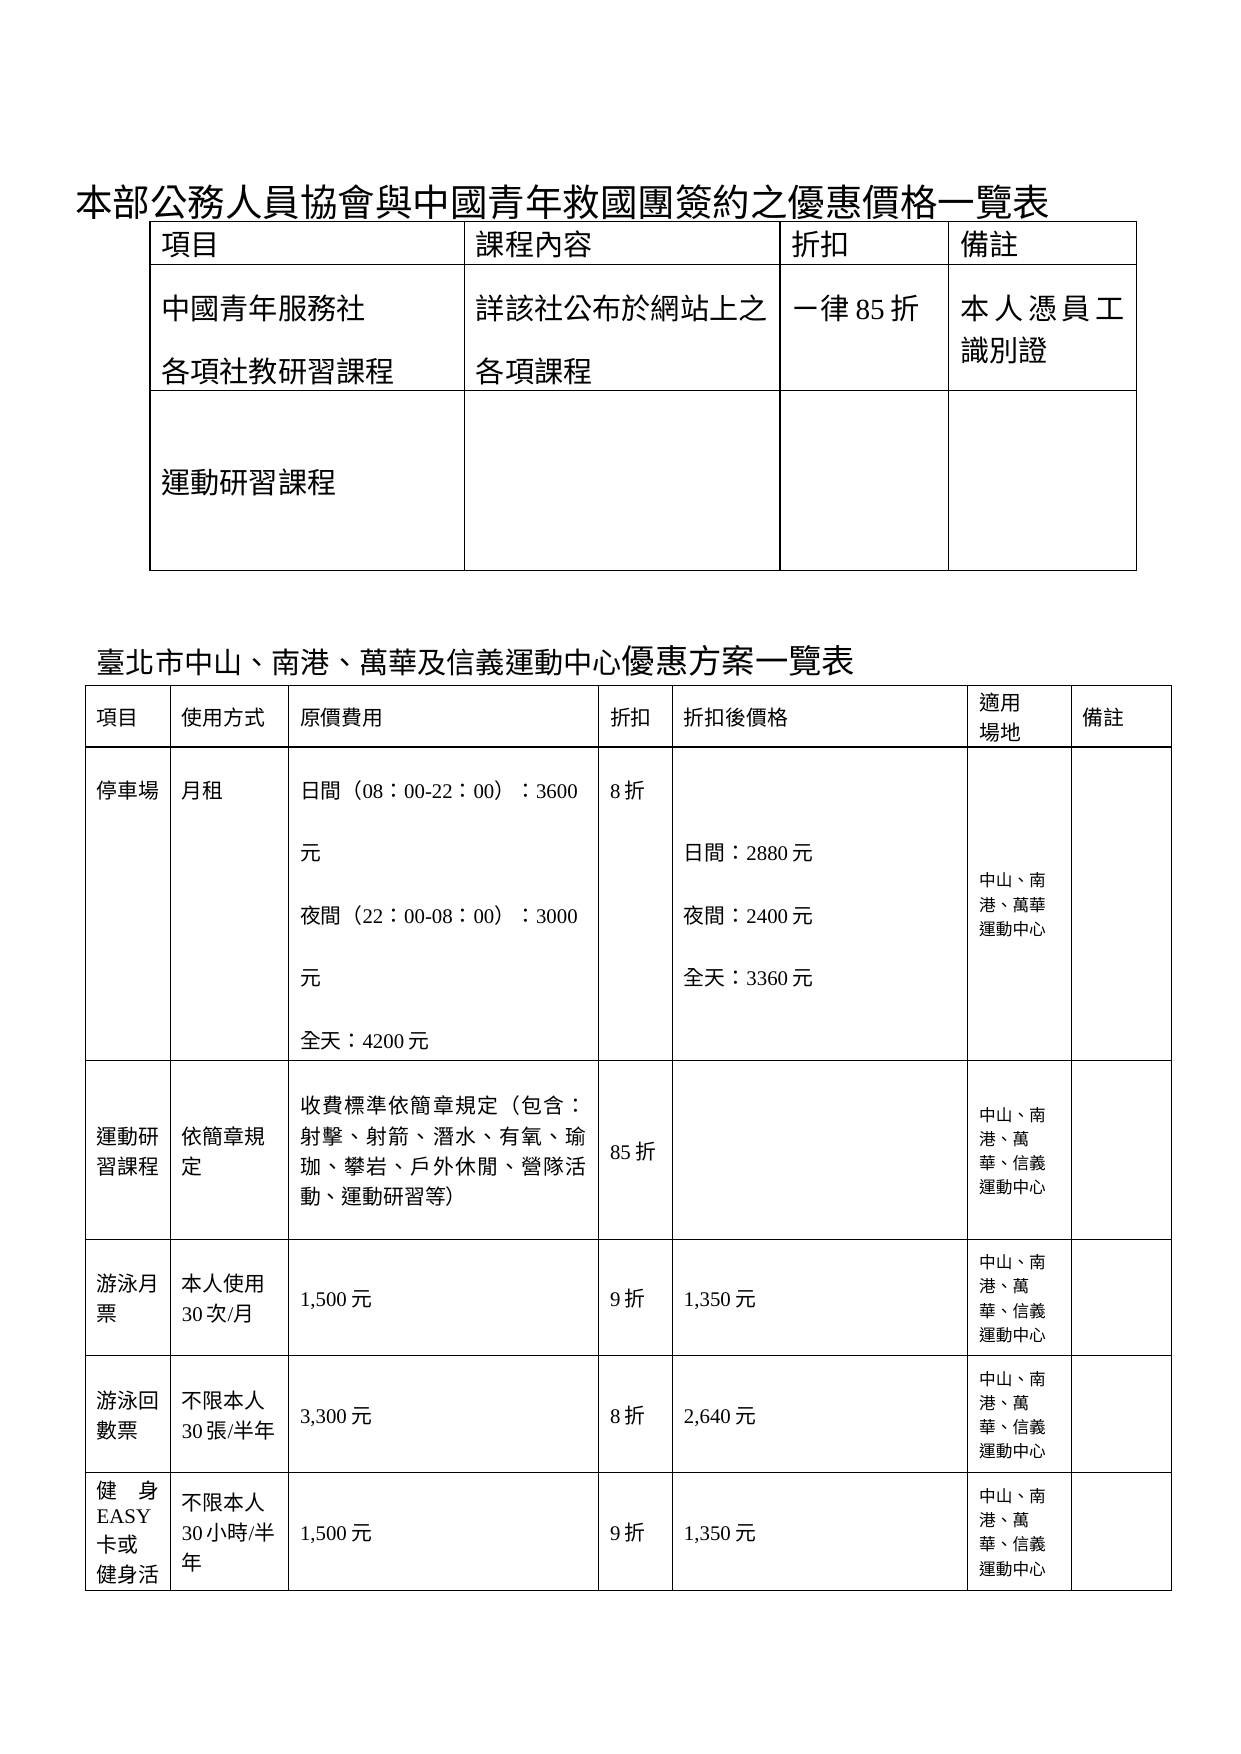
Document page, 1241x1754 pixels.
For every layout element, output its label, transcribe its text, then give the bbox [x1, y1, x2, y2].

table_cell 依簡章規定 [171, 1061, 288, 1239]
table_cell 運動研習課程 [86, 1061, 170, 1239]
table_cell 中山、南港、萬華、信義運動中心 [968, 1356, 1071, 1472]
table_cell 原價費用 [289, 686, 598, 746]
table_cell 運動研習課程 [151, 391, 464, 569]
table_cell 項目 [86, 686, 170, 746]
table_cell ㄧ律85折 [781, 265, 948, 390]
table_header 項目 [151, 222, 464, 264]
table_cell [1072, 1240, 1171, 1355]
table_cell [949, 391, 1136, 569]
table_cell 不限本人 30張/半年 [171, 1356, 288, 1472]
table_cell 9折 [599, 1473, 672, 1589]
table_cell [673, 1061, 967, 1239]
table_cell [1072, 748, 1171, 1060]
table_cell 適用 場地 [968, 686, 1071, 746]
table_cell 不限本人 30小時/半年 [171, 1473, 288, 1589]
table_cell [1072, 1356, 1171, 1472]
table_cell 中山、南港、萬華運動中心 [968, 748, 1071, 1060]
table_cell 游泳月票 [86, 1240, 170, 1355]
table_header 折扣 [781, 222, 948, 264]
table_cell 詳該社公布於網站上之各項課程 [465, 265, 779, 390]
table_cell 折扣後價格 [673, 686, 967, 746]
table_cell 停車場 [86, 748, 170, 1060]
table_cell 3,300元 [289, 1356, 598, 1472]
table_cell 中山、南港、萬華、信義運動中心 [968, 1240, 1071, 1355]
table_cell 中山、南港、萬華、信義運動中心 [968, 1473, 1071, 1589]
table_cell 折扣 [599, 686, 672, 746]
table_cell 中國青年服務社 各項社教研習課程 [151, 265, 464, 390]
table_cell 日間（08：00-22：00）：3600元 夜間（22：00-08：00）：3000元 全天：4200元 [289, 748, 598, 1060]
table_cell [781, 391, 948, 569]
table_cell 9折 [599, 1240, 672, 1355]
table_cell [1072, 1473, 1171, 1589]
table_cell 本人憑員工識別證 [949, 265, 1136, 390]
table_cell [1072, 1061, 1171, 1239]
table_cell [465, 391, 779, 569]
table_cell 備註 [1072, 686, 1171, 746]
table_cell 2,640元 [673, 1356, 967, 1472]
table_cell 1,350元 [673, 1240, 967, 1355]
table_cell 1,500元 [289, 1473, 598, 1589]
table_header 備註 [949, 222, 1136, 264]
table_cell 本人使用30次/月 [171, 1240, 288, 1355]
table_cell 月租 [171, 748, 288, 1060]
table_header 課程內容 [465, 222, 779, 264]
table_cell 8折 [599, 748, 672, 1060]
table_cell 1,350元 [673, 1473, 967, 1589]
table_cell 使用方式 [171, 686, 288, 746]
table_header 臺北市中山、南港、萬華及信義運動中心優惠方案一覽表 [85, 633, 1171, 685]
table_cell 健身EASY卡或 健身活 [86, 1473, 170, 1589]
table_cell 8折 [599, 1356, 672, 1472]
text 本部公務人員協會與中國青年救國團簽約之優惠價格一覽表 [75, 158, 1181, 221]
table_cell 游泳回數票 [86, 1356, 170, 1472]
table_cell 1,500元 [289, 1240, 598, 1355]
table_cell 中山、南港、萬華、信義運動中心 [968, 1061, 1071, 1239]
table_cell 收費標準依簡章規定（包含：射擊、射箭、潛水、有氧、瑜珈、攀岩、戶外休閒、營隊活動、運動研習等） [289, 1061, 598, 1239]
table_cell 85折 [599, 1061, 672, 1239]
table_cell 日間：2880元 夜間：2400元 全天：3360元 [673, 748, 967, 1060]
